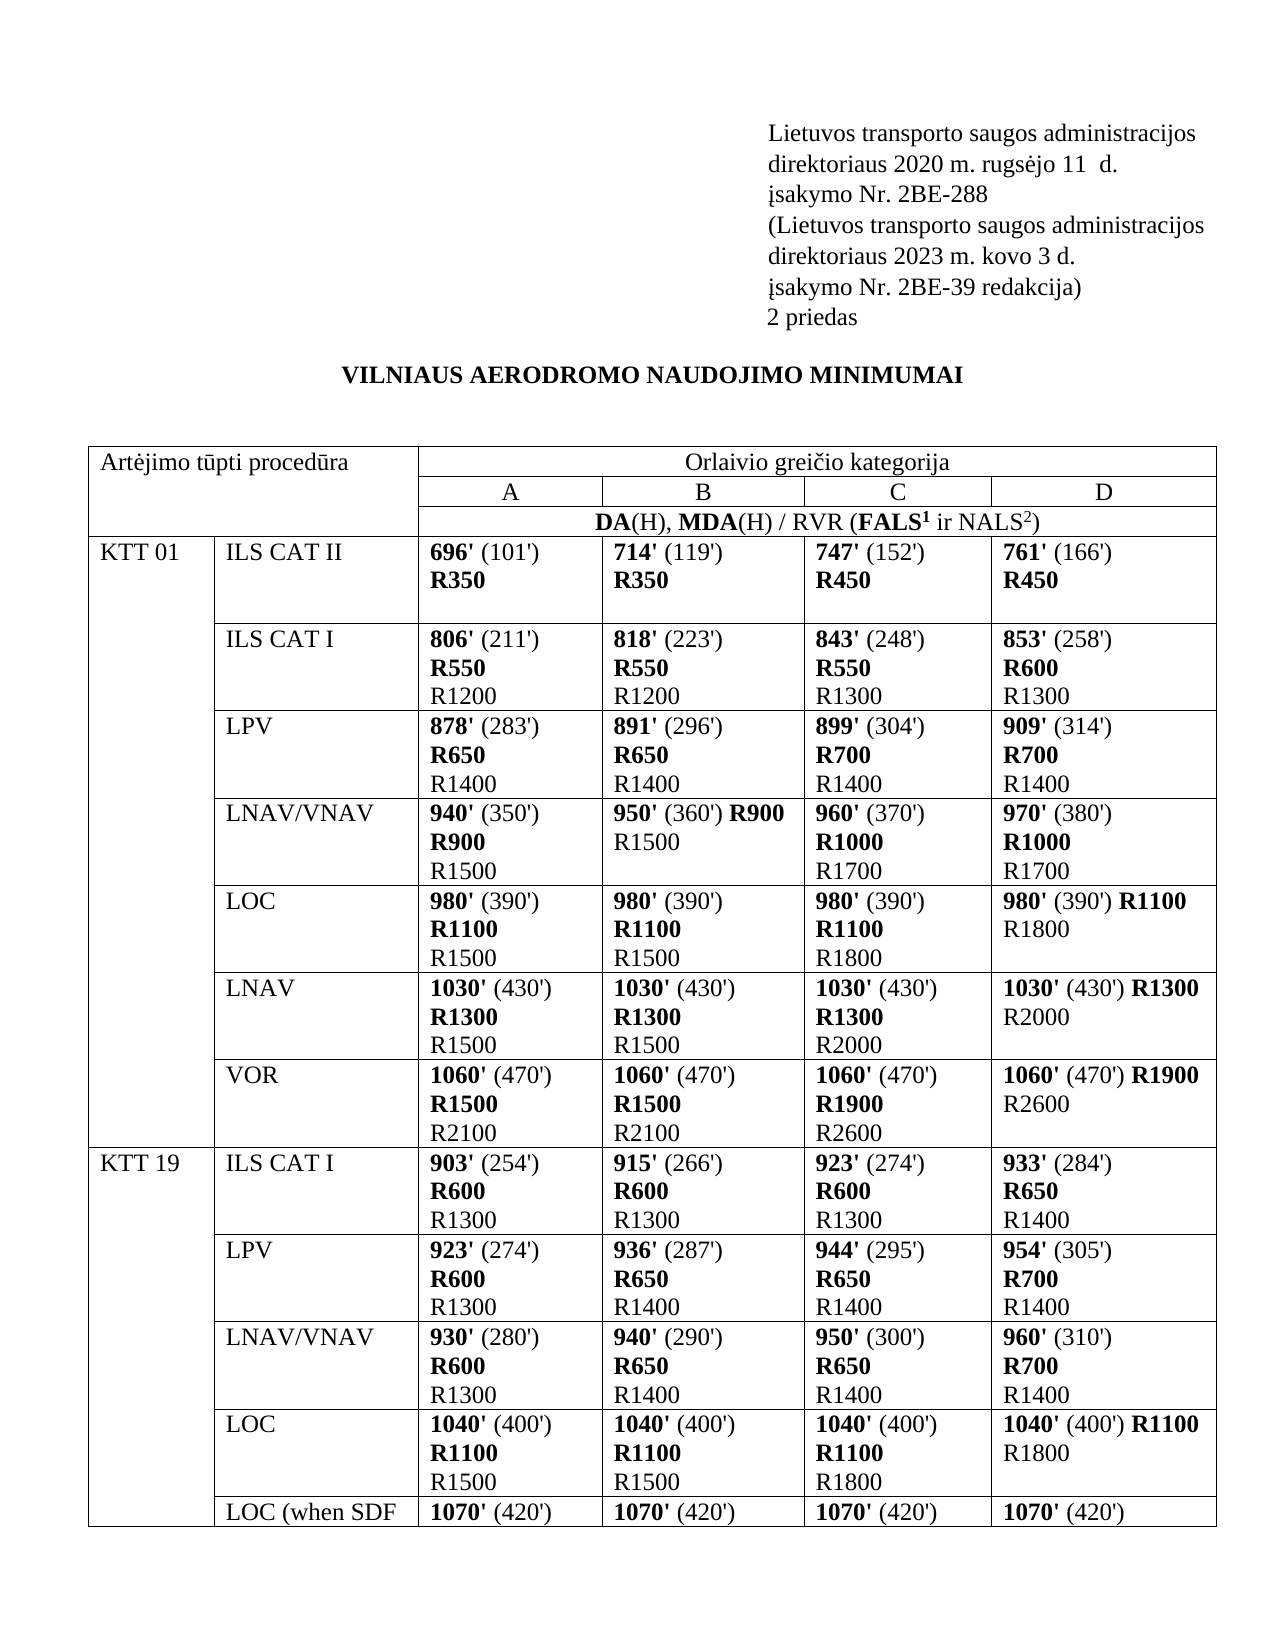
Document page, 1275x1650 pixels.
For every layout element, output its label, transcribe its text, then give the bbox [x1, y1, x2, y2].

table_cell 940' (350') R900 R1500 [419, 799, 602, 885]
table_cell 1070' (420') [603, 1497, 804, 1526]
table_cell LPV [215, 711, 418, 797]
table_cell 1030' (430') R1300 R1500 [603, 973, 804, 1059]
table_cell 944' (295') R650 R1400 [805, 1235, 991, 1321]
table_cell LNAV/VNAV [215, 799, 418, 885]
text 2 priedas [389, 302, 1216, 331]
table_cell 1030' (430') R1300 R2000 [992, 973, 1216, 1059]
table_cell A [419, 477, 602, 506]
table_cell 903' (254') R600 R1300 [419, 1148, 602, 1234]
table_cell 761' (166') R450 [992, 537, 1216, 623]
table_cell 891' (296') R650 R1400 [603, 711, 804, 797]
table_cell 950' (360') R900 R1500 [603, 799, 804, 885]
table_cell 980' (390') R1100 R1800 [805, 886, 991, 972]
table_cell 1060' (470') R1900 R2600 [992, 1060, 1216, 1147]
table_cell 1030' (430') R1300 R2000 [805, 973, 991, 1059]
table_cell 970' (380') R1000 R1700 [992, 799, 1216, 885]
table_cell 843' (248') R550 R1300 [805, 624, 991, 710]
table_cell 936' (287') R650 R1400 [603, 1235, 804, 1321]
text įsakymo Nr. 2BE-39 redakcija) [768, 272, 1216, 301]
table_cell LNAV [215, 973, 418, 1059]
table_cell 960' (310') R700 R1400 [992, 1322, 1216, 1408]
table_cell 923' (274') R600 R1300 [805, 1148, 991, 1234]
table_cell 960' (370') R1000 R1700 [805, 799, 991, 885]
table_cell 1070' (420') [992, 1497, 1216, 1526]
table_cell 878' (283') R650 R1400 [419, 711, 602, 797]
table_cell 980' (390') R1100 R1500 [419, 886, 602, 972]
table_cell 1040' (400') R1100 R1500 [419, 1410, 602, 1496]
text direktoriaus 2023 m. kovo 3 d. [768, 241, 1216, 270]
table_cell D [992, 477, 1216, 506]
table_cell 1070' (420') [805, 1497, 991, 1526]
table_cell DA(H), MDA(H) / RVR (FALS1 ir NALS2) [419, 507, 1216, 536]
table_cell LOC [215, 1410, 418, 1496]
table_cell KTT 19 [89, 1148, 214, 1526]
table_cell 980' (390') R1100 R1500 [603, 886, 804, 972]
table_cell LOC (when SDF [215, 1497, 418, 1526]
table_cell 980' (390') R1100 R1800 [992, 886, 1216, 972]
table_cell 915' (266') R600 R1300 [603, 1148, 804, 1234]
table_cell 1070' (420') [419, 1497, 602, 1526]
table_cell VOR [215, 1060, 418, 1147]
table_cell 950' (300') R650 R1400 [805, 1322, 991, 1408]
table_cell 940' (290') R650 R1400 [603, 1322, 804, 1408]
table_cell 933' (284') R650 R1400 [992, 1148, 1216, 1234]
table_cell 818' (223') R550 R1200 [603, 624, 804, 710]
table_cell LOC [215, 886, 418, 972]
table_cell 1060' (470') R1500 R2100 [419, 1060, 602, 1147]
table_header Orlaivio greičio kategorija [419, 447, 1216, 476]
table_cell 1060' (470') R1900 R2600 [805, 1060, 991, 1147]
text direktoriaus 2020 m. rugsėjo 11 d. [768, 149, 1216, 178]
table_cell 899' (304') R700 R1400 [805, 711, 991, 797]
table_cell LNAV/VNAV [215, 1322, 418, 1408]
table_cell 909' (314') R700 R1400 [992, 711, 1216, 797]
table_header Artėjimo tūpti procedūra [89, 447, 418, 536]
table_cell LPV [215, 1235, 418, 1321]
table_cell C [805, 477, 991, 506]
text (Lietuvos transporto saugos administracijos [768, 210, 1216, 239]
table_cell 1060' (470') R1500 R2100 [603, 1060, 804, 1147]
table_cell KTT 01 [89, 537, 214, 1147]
table_cell B [603, 477, 804, 506]
text VILNIAUS AERODROMO NAUDOJIMO MINIMUMAI [89, 360, 1216, 389]
table_cell 806' (211') R550 R1200 [419, 624, 602, 710]
table_cell 923' (274') R600 R1300 [419, 1235, 602, 1321]
table_cell 714' (119') R350 [603, 537, 804, 623]
table_cell 1040' (400') R1100 R1800 [992, 1410, 1216, 1496]
table_cell 747' (152') R450 [805, 537, 991, 623]
table_cell 696' (101') R350 [419, 537, 602, 623]
table_cell ILS CAT I [215, 1148, 418, 1234]
table_cell 930' (280') R600 R1300 [419, 1322, 602, 1408]
table_cell ILS CAT I [215, 624, 418, 710]
text įsakymo Nr. 2BE-288 [768, 179, 1216, 208]
table_cell 1040' (400') R1100 R1800 [805, 1410, 991, 1496]
table_cell 1040' (400') R1100 R1500 [603, 1410, 804, 1496]
table_cell ILS CAT II [215, 537, 418, 623]
table_cell 853' (258') R600 R1300 [992, 624, 1216, 710]
table_cell 1030' (430') R1300 R1500 [419, 973, 602, 1059]
table_cell 954' (305') R700 R1400 [992, 1235, 1216, 1321]
text Lietuvos transporto saugos administracijos [768, 118, 1216, 147]
